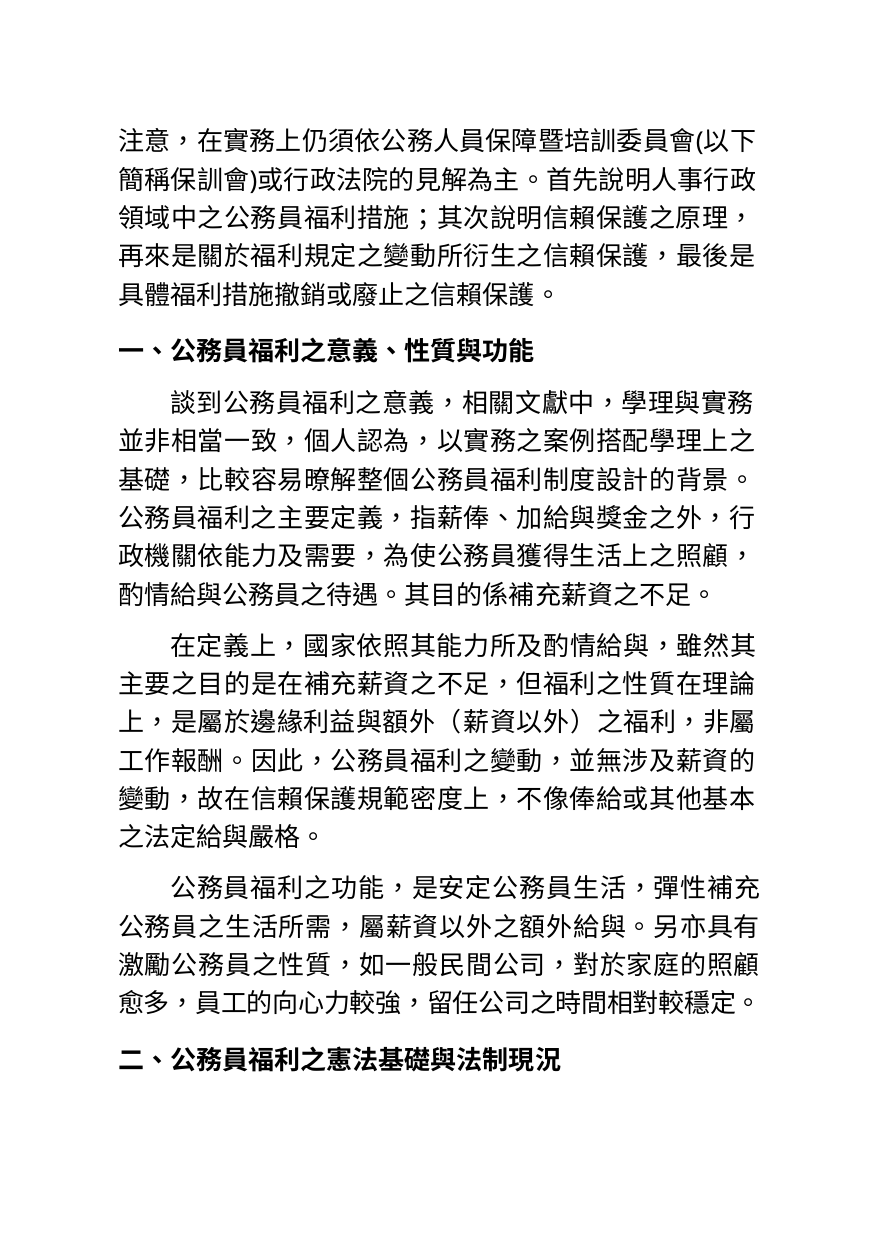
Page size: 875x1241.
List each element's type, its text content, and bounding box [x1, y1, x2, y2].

text 在定義上，國家依照其能力所及酌情給與，雖然其主要之目的是在補充薪資之不足，但福利之性質在理論上，是屬於邊緣利益與額外（薪資以外）之福利，非屬工作報酬。因此，公務員福利之變動，並無涉及薪資的變動，故在信賴保護規範密度上，不像俸給或其他基本之法定給與嚴格。 [118, 627, 756, 854]
subtitle 二、公務員福利之憲法基礎與法制現況 [118, 1041, 793, 1077]
subtitle 一、公務員福利之意義、性質與功能 [118, 333, 793, 368]
text 注意，在實務上仍須依公務人員保障暨培訓委員會(以下簡稱保訓會)或行政法院的見解為主。首先說明人事行政領域中之公務員福利措施；其次說明信賴保護之原理， 再來是關於福利規定之變動所衍生之信賴保護，最後是具體福利措施撤銷或廢止之信賴保護。 [118, 123, 756, 312]
text 談到公務員福利之意義，相關文獻中，學理與實務並非相當一致，個人認為，以實務之案例搭配學理上之基礎，比較容易暸解整個公務員福利制度設計的背景。公務員福利之主要定義，指薪俸、加給與獎金之外，行政機關依能力及需要，為使公務員獲得生活上之照顧， 酌情給與公務員之待遇。其目的係補充薪資之不足。 [118, 385, 755, 612]
text 公務員福利之功能，是安定公務員生活，彈性補充公務員之生活所需，屬薪資以外之額外給與。另亦具有激勵公務員之性質，如一般民間公司，對於家庭的照顧愈多，員工的向心力較強，留任公司之時間相對較穩定。 [118, 870, 762, 1020]
